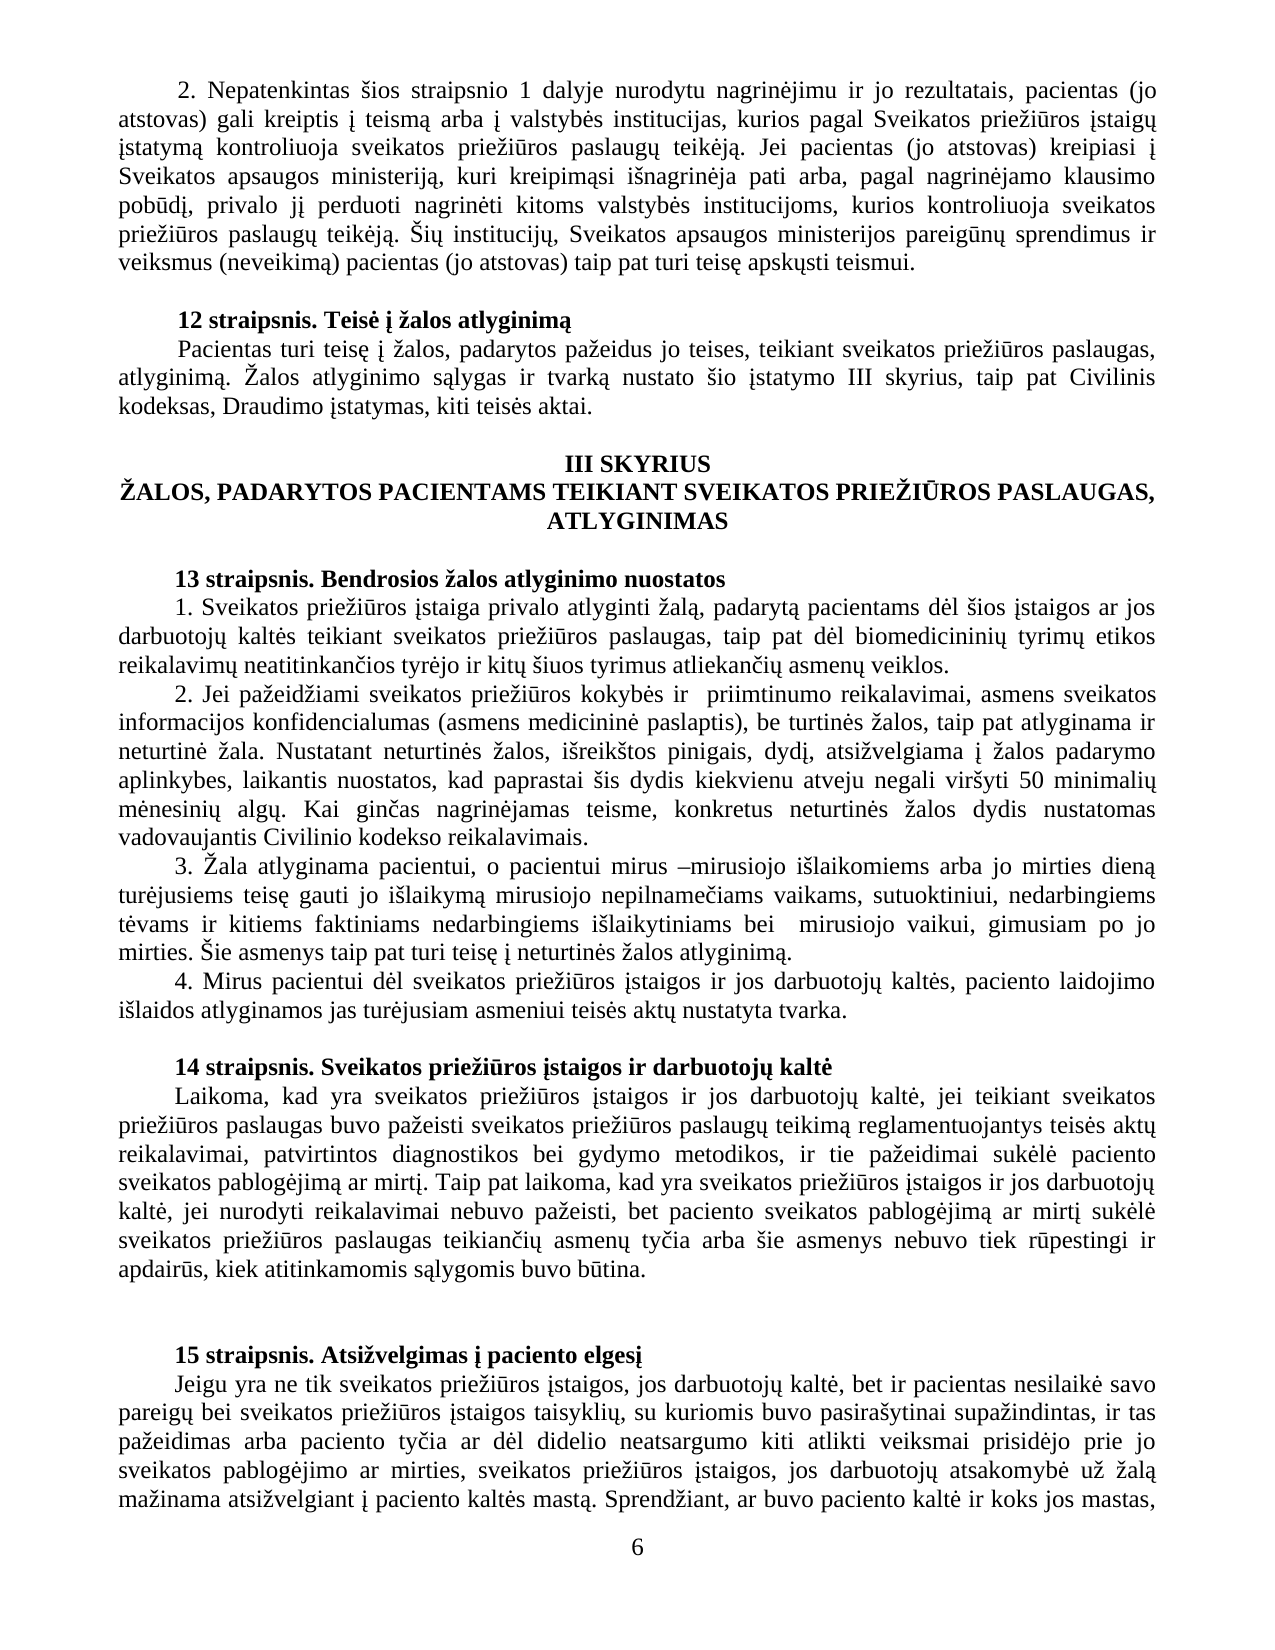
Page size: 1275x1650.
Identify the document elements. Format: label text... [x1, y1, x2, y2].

text 2. Nepatenkintas šios straipsnio 1 dalyje nurodytu nagrinėjimu ir jo rezultatais, pacientas (jo atstovas) gali kreiptis į teismą arba į valstybės institucijas, kurios pagal Sveikatos priežiūros įstaigų įstatymą kontroliuoja sveikatos priežiūros paslaugų teikėją. Jei pacientas (jo atstovas) kreipiasi į Sveikatos apsaugos ministeriją, kuri kreipimąsi išnagrinėja pati arba, pagal nagrinėjamo klausimo pobūdį, privalo jį perduoti nagrinėti kitoms valstybės institucijoms, kurios kontroliuoja sveikatos priežiūros paslaugų teikėją. Šių institucijų, Sveikatos apsaugos ministerijos pareigūnų sprendimus ir veiksmus (neveikimą) pacientas (jo atstovas) taip pat turi teisę apskųsti teismui. [118, 75, 1157, 276]
text III SKYRIUS [118, 449, 1157, 477]
text 12 straipsnis. Teisė į žalos atlyginimą [118, 305, 1157, 334]
text 3. Žala atlyginama pacientui, o pacientui mirus –mirusiojo išlaikomiems arba jo mirties dieną turėjusiems teisę gauti jo išlaikymą mirusiojo nepilnamečiams vaikams, sutuoktiniui, nedarbingiems tėvams ir kitiems faktiniams nedarbingiems išlaikytiniams bei mirusiojo vaikui, gimusiam po jo mirties. Šie asmenys taip pat turi teisę į neturtinės žalos atlyginimą. [118, 851, 1157, 966]
text 15 straipsnis. Atsižvelgimas į paciento elgesį [118, 1340, 1157, 1369]
text Pacientas turi teisę į žalos, padarytos pažeidus jo teises, teikiant sveikatos priežiūros paslaugas, atlyginimą. Žalos atlyginimo sąlygas ir tvarką nustato šio įstatymo III skyrius, taip pat Civilinis kodeksas, Draudimo įstatymas, kiti teisės aktai. [118, 334, 1157, 420]
text 13 straipsnis. Bendrosios žalos atlyginimo nuostatos [118, 564, 1157, 592]
text 14 straipsnis. Sveikatos priežiūros įstaigos ir darbuotojų kaltė [118, 1052, 1157, 1081]
text Laikoma, kad yra sveikatos priežiūros įstaigos ir jos darbuotojų kaltė, jei teikiant sveikatos priežiūros paslaugas buvo pažeisti sveikatos priežiūros paslaugų teikimą reglamentuojantys teisės aktų reikalavimai, patvirtintos diagnostikos bei gydymo metodikos, ir tie pažeidimai sukėlė paciento sveikatos pablogėjimą ar mirtį. Taip pat laikoma, kad yra sveikatos priežiūros įstaigos ir jos darbuotojų kaltė, jei nurodyti reikalavimai nebuvo pažeisti, bet paciento sveikatos pablogėjimą ar mirtį sukėlė sveikatos priežiūros paslaugas teikiančių asmenų tyčia arba šie asmenys nebuvo tiek rūpestingi ir apdairūs, kiek atitinkamomis sąlygomis buvo būtina. [118, 1081, 1157, 1282]
text ŽALOS, PADARYTOS PACIENTAMS TEIKIANT SVEIKATOS PRIEŽIŪROS PASLAUGAS, ATLYGINIMAS [118, 477, 1157, 535]
text Jeigu yra ne tik sveikatos priežiūros įstaigos, jos darbuotojų kaltė, bet ir pacientas nesilaikė savo pareigų bei sveikatos priežiūros įstaigos taisyklių, su kuriomis buvo pasirašytinai supažindintas, ir tas pažeidimas arba paciento tyčia ar dėl didelio neatsargumo kiti atlikti veiksmai prisidėjo prie jo sveikatos pablogėjimo ar mirties, sveikatos priežiūros įstaigos, jos darbuotojų atsakomybė už žalą mažinama atsižvelgiant į paciento kaltės mastą. Sprendžiant, ar buvo paciento kaltė ir koks jos mastas, [118, 1369, 1157, 1512]
text 2. Jei pažeidžiami sveikatos priežiūros kokybės ir priimtinumo reikalavimai, asmens sveikatos informacijos konfidencialumas (asmens medicininė paslaptis), be turtinės žalos, taip pat atlyginama ir neturtinė žala. Nustatant neturtinės žalos, išreikštos pinigais, dydį, atsižvelgiama į žalos padarymo aplinkybes, laikantis nuostatos, kad paprastai šis dydis kiekvienu atveju negali viršyti 50 minimalių mėnesinių algų. Kai ginčas nagrinėjamas teisme, konkretus neturtinės žalos dydis nustatomas vadovaujantis Civilinio kodekso reikalavimais. [118, 679, 1157, 851]
text 1. Sveikatos priežiūros įstaiga privalo atlyginti žalą, padarytą pacientams dėl šios įstaigos ar jos darbuotojų kaltės teikiant sveikatos priežiūros paslaugas, taip pat dėl biomedicininių tyrimų etikos reikalavimų neatitinkančios tyrėjo ir kitų šiuos tyrimus atliekančių asmenų veiklos. [118, 592, 1157, 679]
text 4. Mirus pacientui dėl sveikatos priežiūros įstaigos ir jos darbuotojų kaltės, paciento laidojimo išlaidos atlyginamos jas turėjusiam asmeniui teisės aktų nustatyta tvarka. [118, 966, 1157, 1024]
